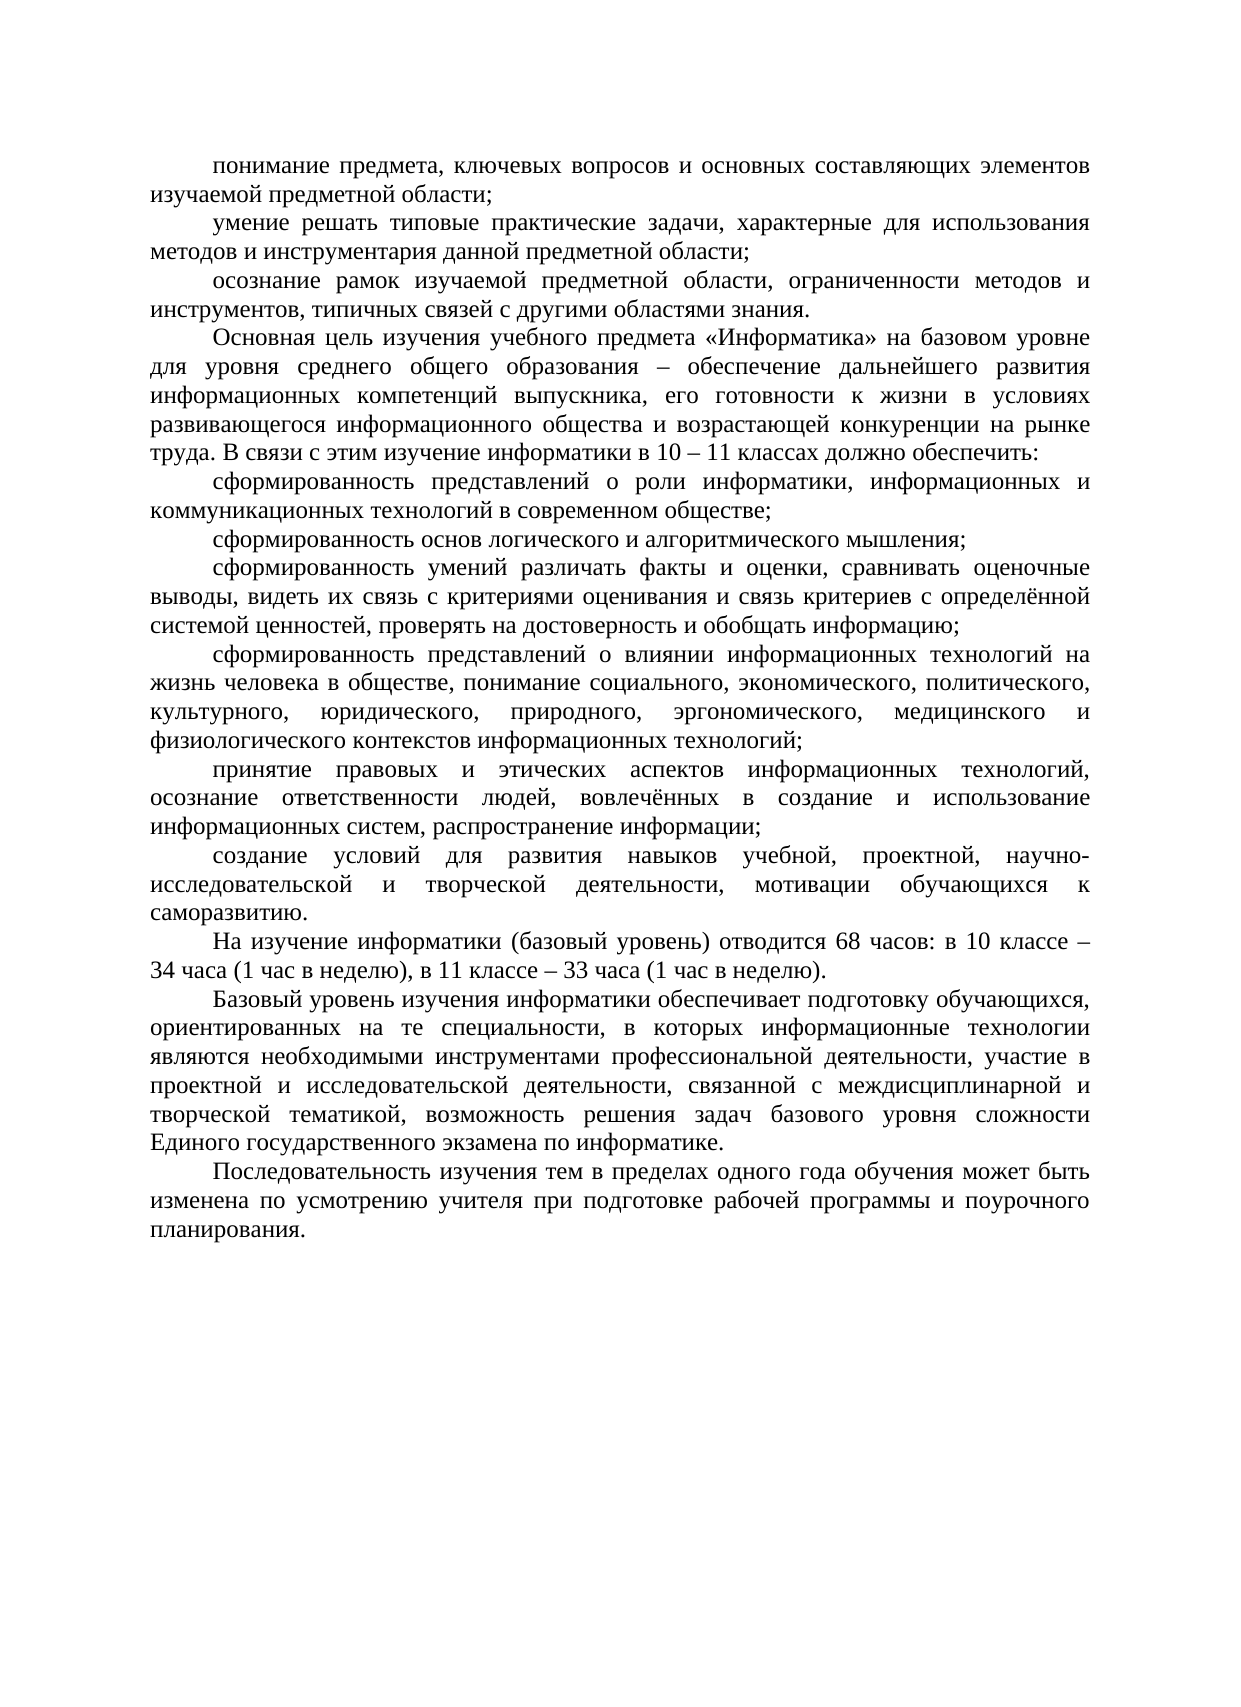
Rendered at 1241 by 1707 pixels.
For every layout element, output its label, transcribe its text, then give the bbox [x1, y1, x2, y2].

text сформированность представлений о роли информатики, информационных и коммуникационных технологий в современном обществе; [150, 466, 1090, 524]
text умение решать типовые практические задачи, характерные для использования методов и инструментария данной предметной области; [150, 207, 1090, 265]
text принятие правовых и этических аспектов информационных технологий, осознание ответственности людей, вовлечённых в создание и использование информационных систем, распространение информации; [150, 754, 1090, 840]
text осознание рамок изучаемой предметной области, ограниченности методов и инструментов, типичных связей с другими областями знания. [150, 265, 1090, 322]
text сформированность представлений о влиянии информационных технологий на жизнь человека в обществе, понимание социального, экономического, политического, культурного, юридического, природного, эргономического, медицинского и физиологического контекстов информационных технологий; [150, 639, 1090, 754]
text сформированность умений различать факты и оценки, сравнивать оценочные выводы, видеть их связь с критериями оценивания и связь критериев с определённой системой ценностей, проверять на достоверность и обобщать информацию; [150, 552, 1090, 639]
text ‌На изучение информатики (базовый уровень) отводится 68 часов: в 10 классе – 34 часа (1 час в неделю), в 11 классе – 33 часа (1 час в неделю).‌‌ [150, 926, 1090, 984]
text создание условий для развития навыков учебной, проектной, научно-исследовательской и творческой деятельности, мотивации обучающихся к саморазвитию. [150, 840, 1090, 926]
text Базовый уровень изучения информатики обеспечивает подготовку обучающихся, ориентированных на те специальности, в которых информационные технологии являются необходимыми инструментами профессиональной деятельности, участие в проектной и исследовательской деятельности, связанной с междисциплинарной и творческой тематикой, возможность решения задач базового уровня сложности Единого государственного экзамена по информатике. [150, 984, 1090, 1156]
text Основная цель изучения учебного предмета «Информатика» на базовом уровне для уровня среднего общего образования – обеспечение дальнейшего развития информационных компетенций выпускника, его готовности к жизни в условиях развивающегося информационного общества и возрастающей конкуренции на рынке труда. В связи с этим изучение информатики в 10 – 11 классах должно обеспечить: [150, 322, 1090, 466]
text сформированность основ логического и алгоритмического мышления; [150, 524, 1090, 552]
text понимание предмета, ключевых вопросов и основных составляющих элементов изучаемой предметной области; [150, 150, 1090, 207]
text Последовательность изучения тем в пределах одного года обучения может быть изменена по усмотрению учителя при подготовке рабочей программы и поурочного планирования. [150, 1156, 1090, 1242]
